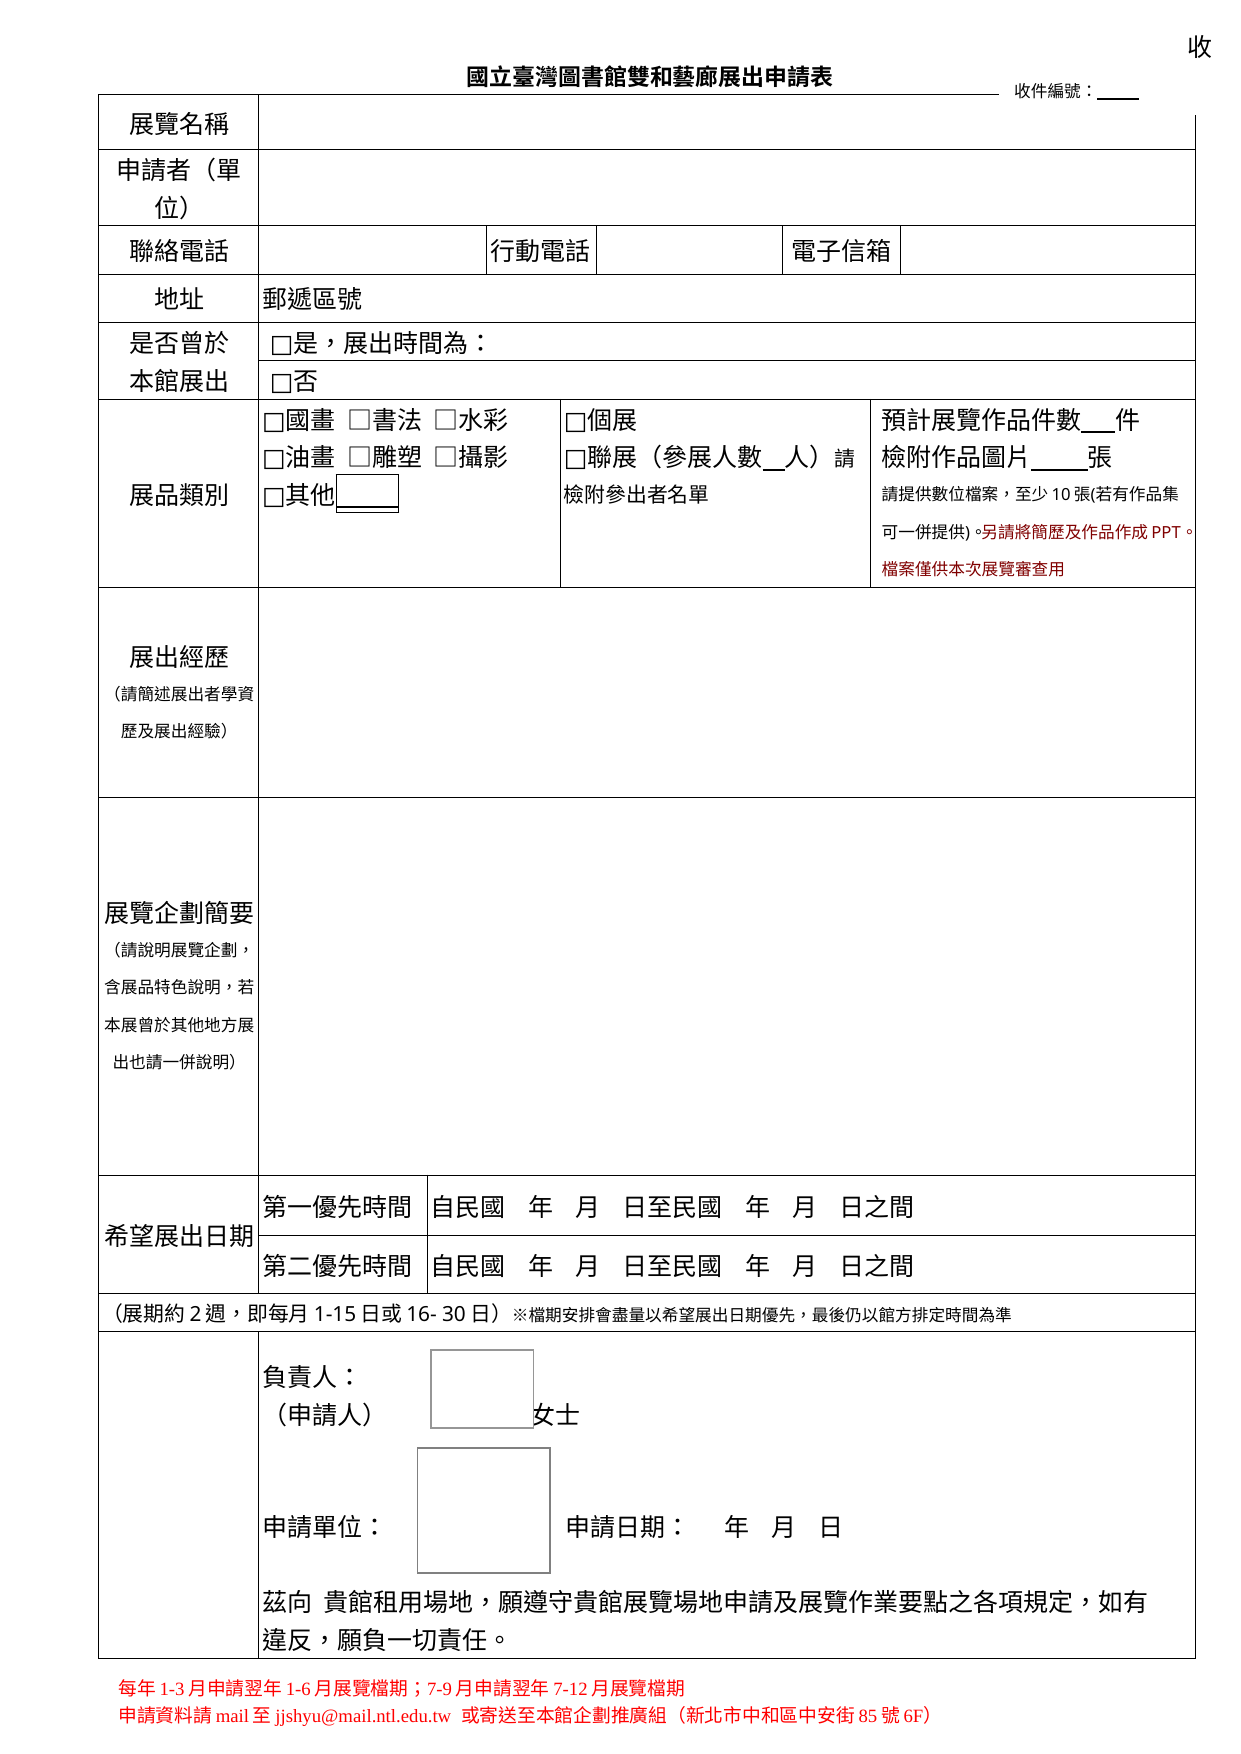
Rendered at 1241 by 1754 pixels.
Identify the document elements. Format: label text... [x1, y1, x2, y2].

table_cell 負責人： （申請人） 先生/女士 申請單位： 申請日期： 年 月 日 茲向 貴館租用場地，願遵守貴館展覽場地申請及展覽作業要點之各項規定，如有 違反，願負一切責任。 [259, 1332, 1195, 1658]
table_cell □否 [259, 361, 1195, 399]
table_cell 地址 [99, 275, 258, 322]
table_header [259, 95, 1195, 149]
table_cell 是否曾於 本館展出 [99, 323, 258, 399]
table_cell 申請者（單位） [99, 150, 258, 225]
table_cell 展出經歷 （請簡述展出者學資歷及展出經驗） [99, 588, 258, 797]
table_cell 預計展覽作品件數 件 檢附作品圖片 張 請提供數位檔案，至少10張(若有作品集可一併提供)。另請將簡歷及作品作成PPT。檔案僅供本次展覽審查用 [871, 400, 1195, 587]
table_cell [259, 588, 1195, 797]
table_cell [901, 226, 1195, 273]
table_cell 電子信箱 [783, 226, 900, 273]
table_cell 聯絡電話 [99, 226, 258, 273]
table_cell □國畫 □書法 □水彩 □油畫 □雕塑 □攝影 □其他 [259, 400, 560, 587]
table_cell [597, 226, 782, 273]
table_cell □是，展出時間為： [259, 323, 1195, 360]
table_cell 展覽企劃簡要 （請說明展覽企劃，含展品特色說明，若本展曾於其他地方展出也請一併說明） [99, 798, 258, 1174]
table_cell 希望展出日期 [99, 1176, 258, 1293]
table_cell [259, 150, 1195, 225]
table_cell （展期約2週，即每月1-15日或16- 30日）※檔期安排會盡量以希望展出日期優先，最後仍以館方排定時間為準 [99, 1294, 1195, 1331]
table_cell 展品類別 [99, 400, 258, 587]
table_cell 自民國 年 月 日至民國 年 月 日之間 [428, 1236, 1195, 1293]
table_cell [259, 798, 1195, 1174]
table_cell 郵遞區號 [259, 275, 1195, 322]
table_cell 自民國 年 月 日至民國 年 月 日之間 [428, 1176, 1195, 1235]
table_cell 第二優先時間 [259, 1236, 427, 1293]
table_cell [259, 226, 486, 273]
table_cell 第一優先時間 [259, 1176, 427, 1235]
table_cell 行動電話 [487, 226, 596, 273]
table_header 展覽名稱 [99, 95, 258, 149]
text 收收件編號： [1014, 27, 1188, 106]
table_cell □個展 □聯展（參展人數 人）請檢附參出者名單 [561, 400, 870, 587]
table_cell [99, 1332, 258, 1658]
text 國立臺灣圖書館雙和藝廊展出申請表 [118, 19, 1203, 115]
